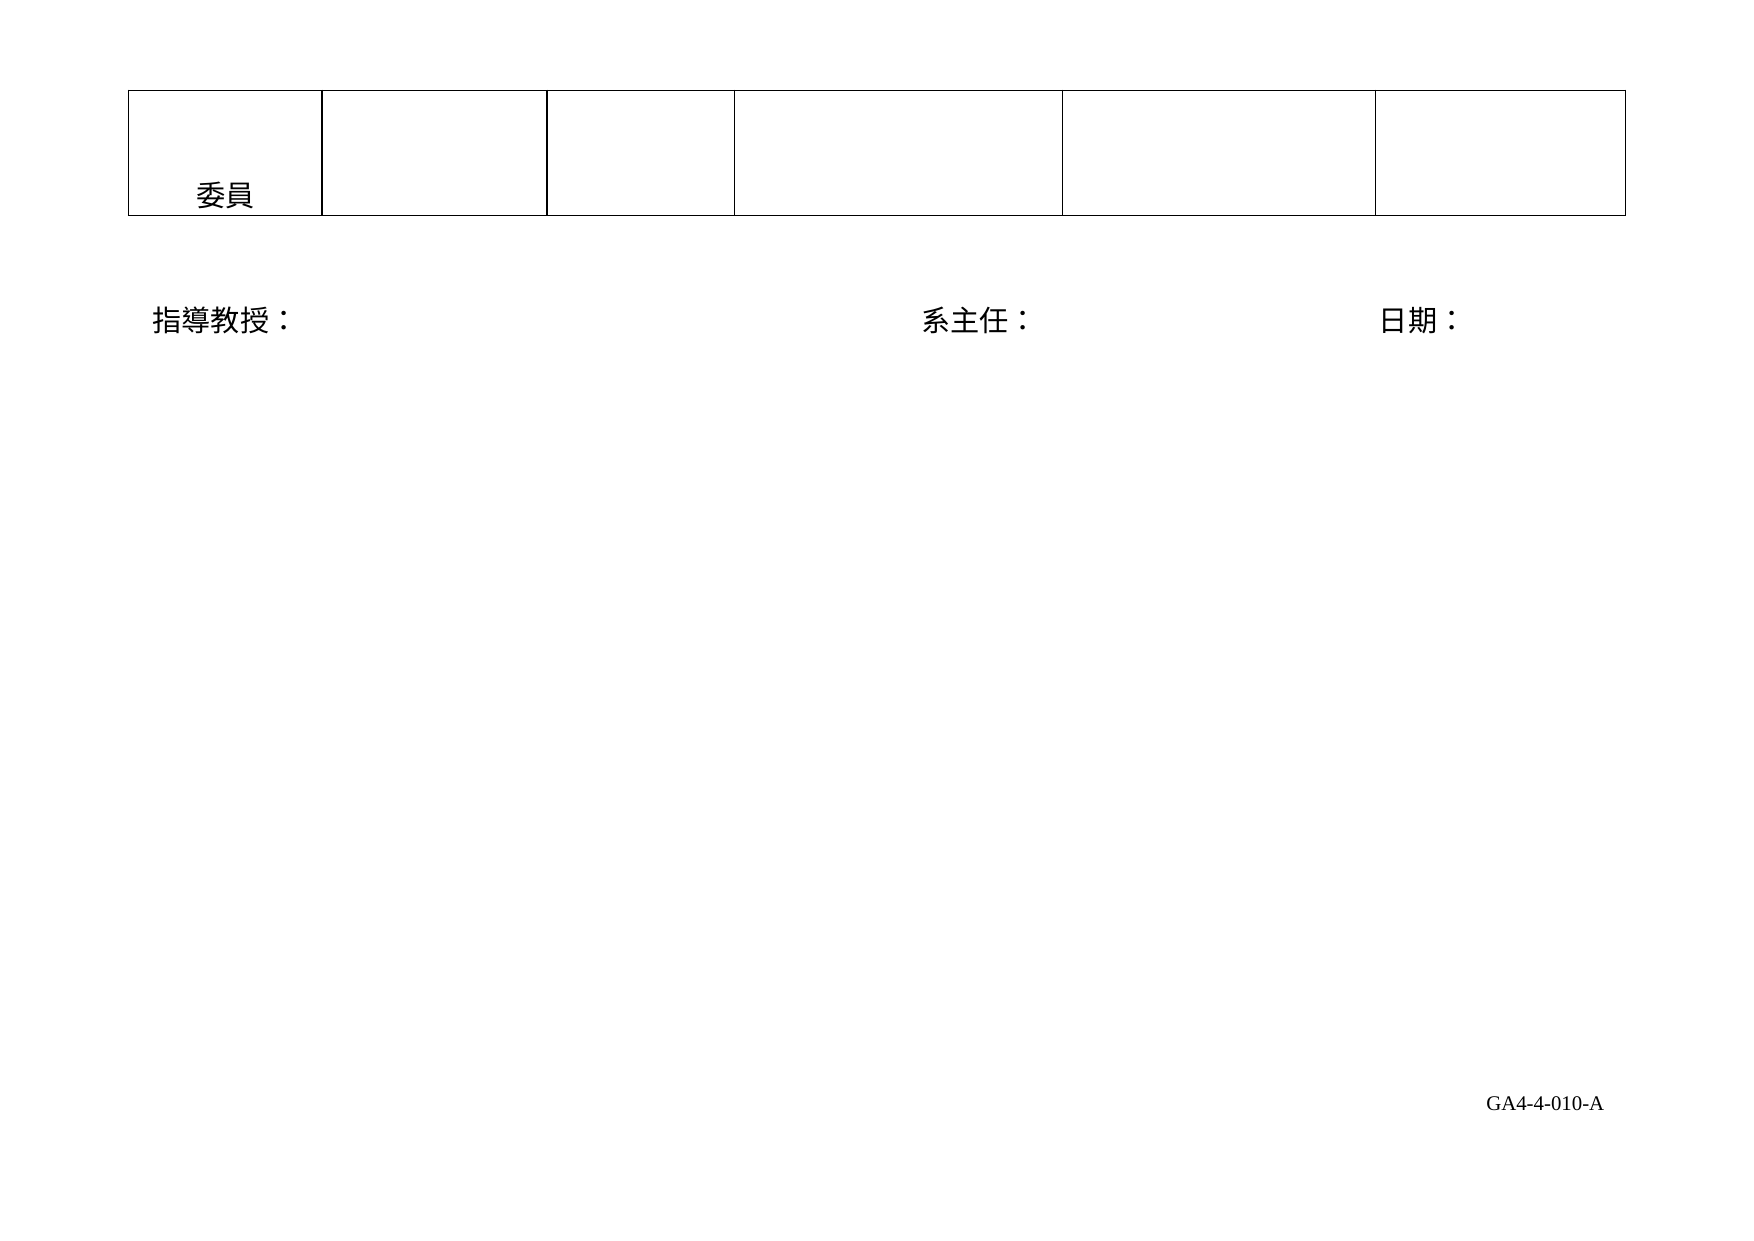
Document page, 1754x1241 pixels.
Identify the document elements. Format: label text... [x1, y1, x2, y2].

table_cell 指導教授： [129, 216, 322, 339]
table_cell [734, 216, 918, 339]
table_cell [735, 91, 1062, 214]
table_cell 日期： [1376, 216, 1625, 339]
table_cell [322, 216, 547, 339]
table_cell 系主任： [918, 216, 1376, 339]
table_cell [323, 91, 546, 214]
table_cell [548, 91, 734, 214]
table_cell 委員 [129, 91, 321, 214]
table_cell [1376, 91, 1625, 214]
table_cell [547, 216, 734, 339]
table_cell [1063, 91, 1375, 214]
